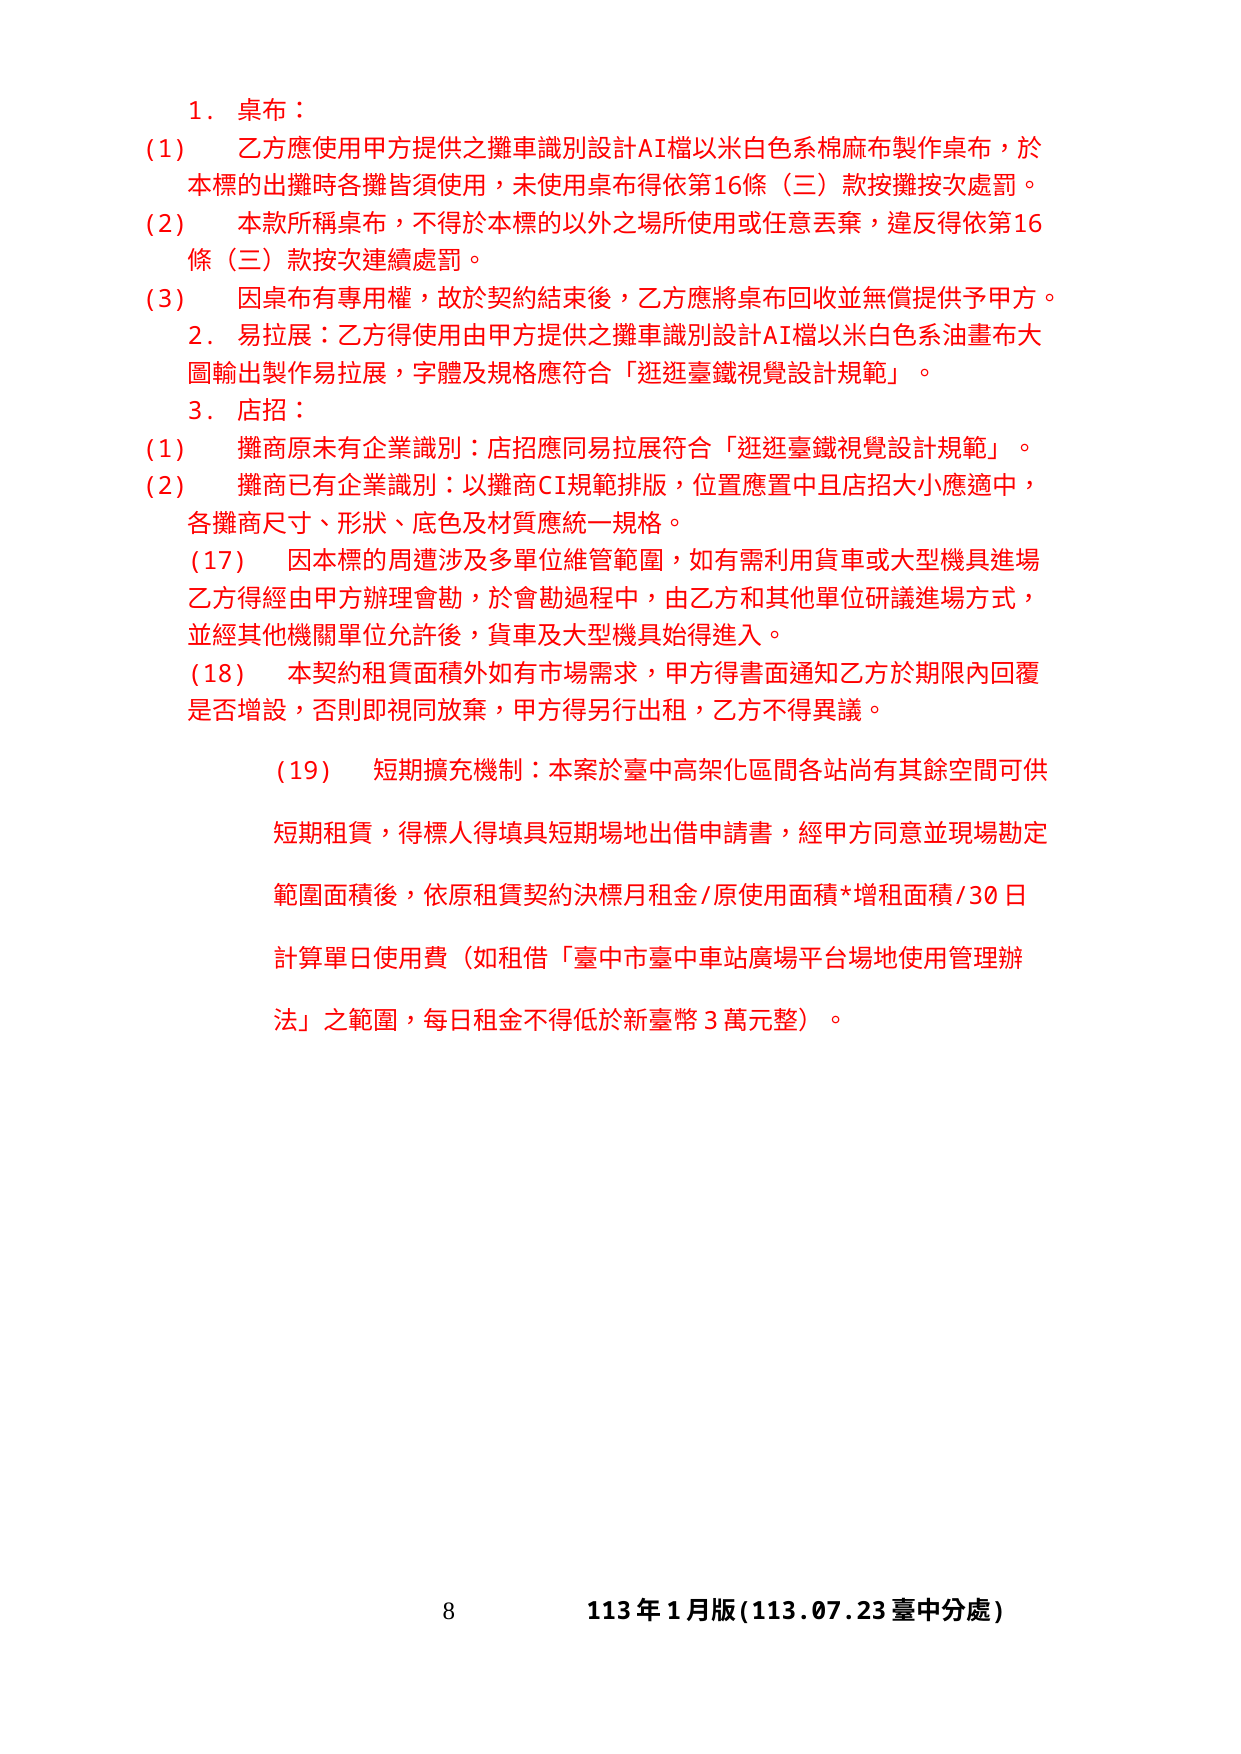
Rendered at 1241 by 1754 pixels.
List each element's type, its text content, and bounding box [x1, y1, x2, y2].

list 攤商原未有企業識別：店招應同易拉展符合「逛逛臺鐵視覺設計規範」。 [187, 427, 1043, 464]
list 因桌布有專用權，故於契約結束後，乙方應將桌布回收並無償提供予甲方。 [187, 277, 1043, 314]
list 短期擴充機制：本案於臺中高架化區間各站尚有其餘空間可供短期租賃，得標人得填具短期場地出借申請書，經甲方同意並現場勘定範圍面積後，依原租賃契約決標月租金/原使用面積*增租面積/30日計算單日使用費（如租借「臺中市臺中車站廣場平台場地使用管理辦法」之範圍，每日租金不得低於新臺幣3萬元整）。 [273, 727, 1048, 1039]
list 因本標的周遭涉及多單位維管範圍，如有需利用貨車或大型機具進場，乙方得經由甲方辦理會勘，於會勘過程中，由乙方和其他單位研議進場方式，並經其他機關單位允許後，貨車及大型機具始得進入。 [187, 539, 1043, 652]
list 本契約租賃面積外如有市場需求，甲方得書面通知乙方於期限內回覆是否增設，否則即視同放棄，甲方得另行出租，乙方不得異議。 [187, 652, 1043, 727]
list 乙方應使用甲方提供之攤車識別設計AI檔以米白色系棉麻布製作桌布，於本標的出攤時各攤皆須使用，未使用桌布得依第16條（三）款按攤按次處罰。 [187, 127, 1043, 202]
list 店招： [187, 389, 1043, 427]
list 本款所稱桌布，不得於本標的以外之場所使用或任意丟棄，違反得依第16條（三）款按次連續處罰。 [187, 202, 1043, 277]
list 攤商已有企業識別：以攤商CI規範排版，位置應置中且店招大小應適中，各攤商尺寸、形狀、底色及材質應統一規格。 [187, 464, 1043, 539]
list 易拉展：乙方得使用由甲方提供之攤車識別設計AI檔以米白色系油畫布大圖輸出製作易拉展，字體及規格應符合「逛逛臺鐵視覺設計規範」。 [187, 314, 1043, 389]
list 桌布： [187, 89, 1043, 127]
